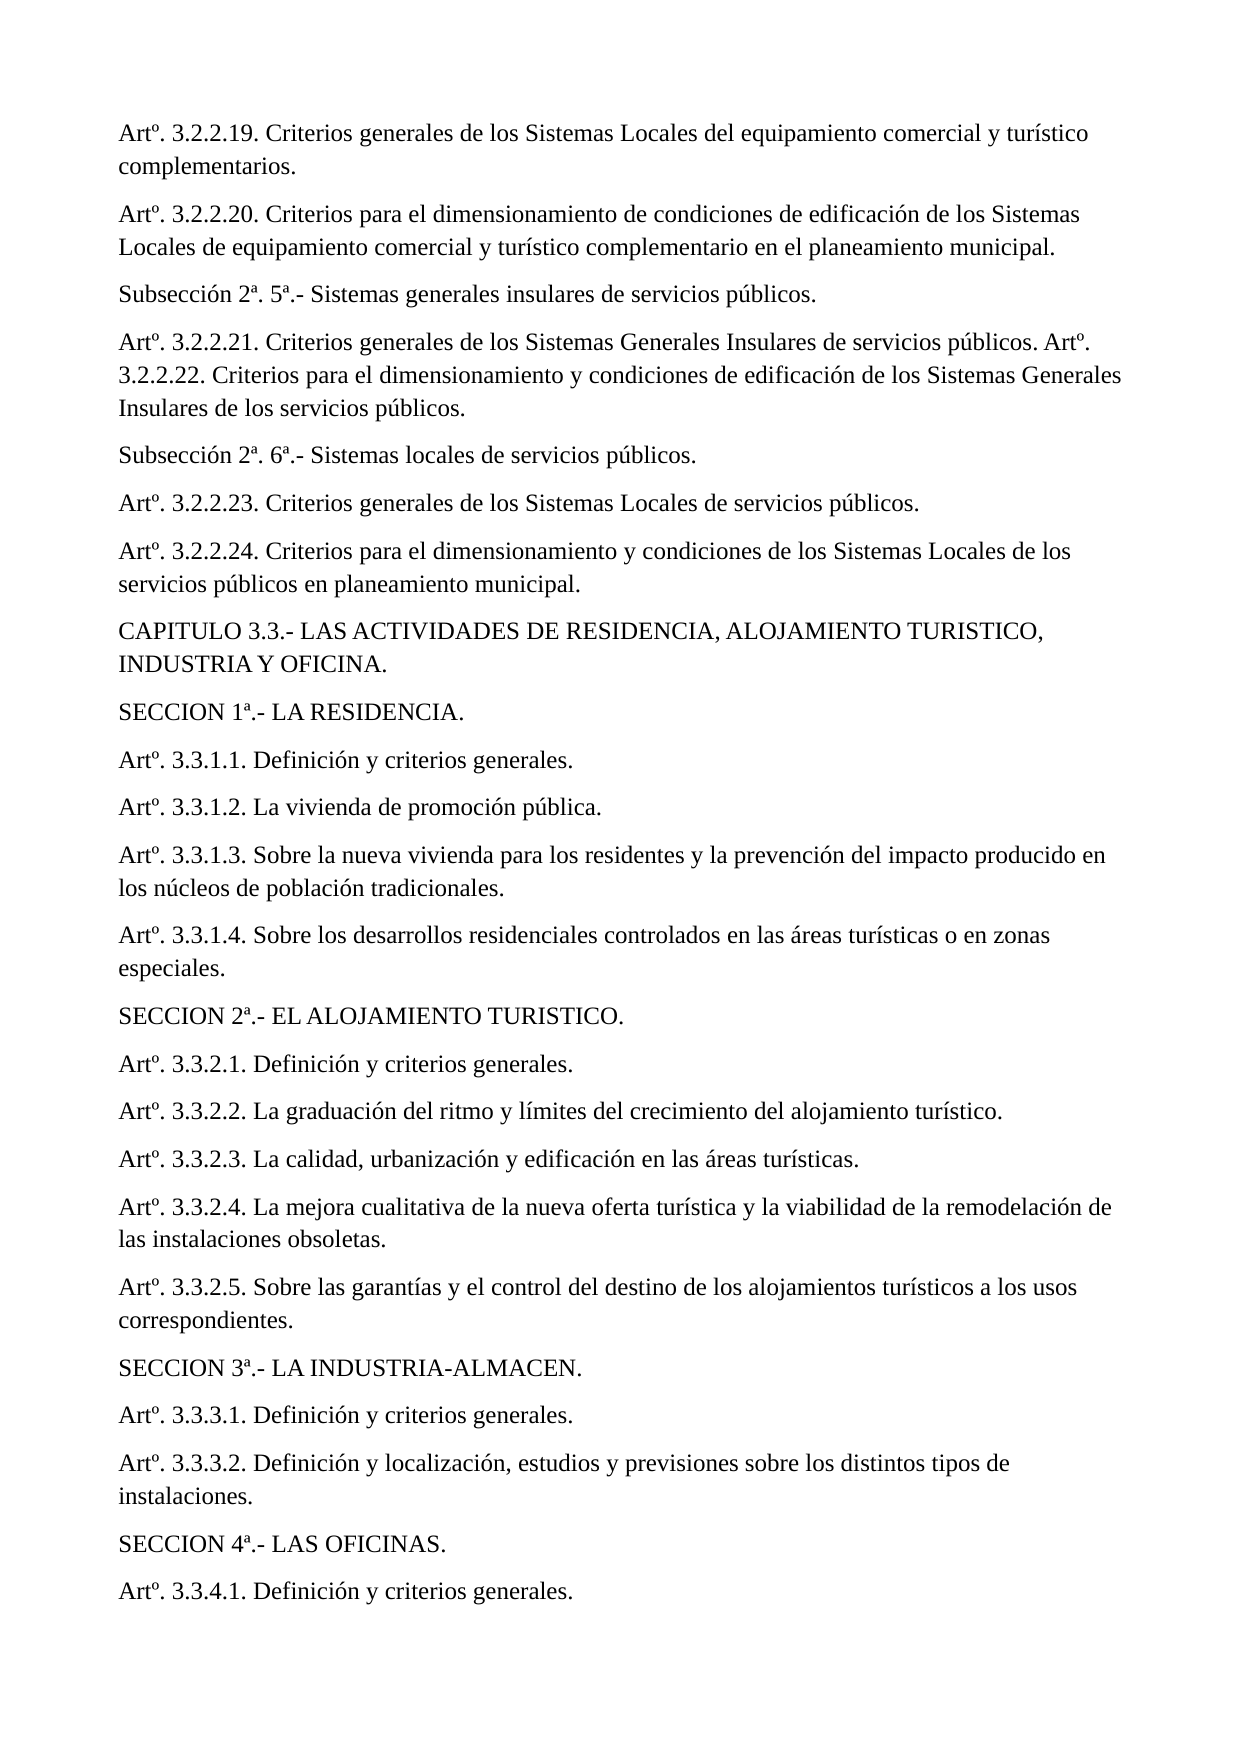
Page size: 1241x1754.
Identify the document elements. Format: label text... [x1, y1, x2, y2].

text SECCION 1ª.- LA RESIDENCIA. [118, 697, 1122, 726]
text Artº. 3.3.2.2. La graduación del ritmo y límites del crecimiento del alojamiento turístico. [118, 1096, 1122, 1125]
text SECCION 3ª.- LA INDUSTRIA-ALMACEN. [118, 1353, 1122, 1382]
text Artº. 3.3.1.3. Sobre la nueva vivienda para los residentes y la prevención del impacto producido en los núcleos de población tradicionales. [118, 840, 1122, 902]
text Artº. 3.3.2.1. Definición y criterios generales. [118, 1049, 1122, 1077]
text SECCION 4ª.- LAS OFICINAS. [118, 1529, 1122, 1557]
text Artº. 3.3.1.4. Sobre los desarrollos residenciales controlados en las áreas turísticas o en zonas especiales. [118, 921, 1122, 982]
text Artº. 3.3.2.3. La calidad, urbanización y edificación en las áreas turísticas. [118, 1144, 1122, 1173]
text Artº. 3.2.2.24. Criterios para el dimensionamiento y condiciones de los Sistemas Locales de los servicios públicos en planeamiento municipal. [118, 536, 1122, 598]
text Artº. 3.2.2.23. Criterios generales de los Sistemas Locales de servicios públicos. [118, 488, 1122, 517]
text Artº. 3.3.2.4. La mejora cualitativa de la nueva oferta turística y la viabilidad de la remodelación de las instalaciones obsoletas. [118, 1192, 1122, 1253]
text Artº. 3.3.3.1. Definición y criterios generales. [118, 1400, 1122, 1429]
text Subsección 2ª. 6ª.- Sistemas locales de servicios públicos. [118, 441, 1122, 469]
text Artº. 3.2.2.20. Criterios para el dimensionamiento de condiciones de edificación de los Sistemas Locales de equipamiento comercial y turístico complementario en el planeamiento municipal. [118, 199, 1122, 261]
text CAPITULO 3.3.- LAS ACTIVIDADES DE RESIDENCIA, ALOJAMIENTO TURISTICO, INDUSTRIA Y OFICINA. [118, 616, 1122, 678]
text Artº. 3.3.1.2. La vivienda de promoción pública. [118, 792, 1122, 821]
text Artº. 3.3.4.1. Definición y criterios generales. [118, 1576, 1122, 1605]
text Artº. 3.3.2.5. Sobre las garantías y el control del destino de los alojamientos turísticos a los usos correspondientes. [118, 1272, 1122, 1334]
text Artº. 3.3.1.1. Definición y criterios generales. [118, 745, 1122, 773]
text Artº. 3.2.2.19. Criterios generales de los Sistemas Locales del equipamiento comercial y turístico complementarios. [118, 118, 1122, 180]
text Subsección 2ª. 5ª.- Sistemas generales insulares de servicios públicos. [118, 279, 1122, 308]
text SECCION 2ª.- EL ALOJAMIENTO TURISTICO. [118, 1001, 1122, 1030]
text Artº. 3.2.2.21. Criterios generales de los Sistemas Generales Insulares de servicios públicos. Artº. 3.2.2.22. Criterios para el dimensionamiento y condiciones de edificación de los Sistemas Generales Insulares de los servicios públicos. [118, 327, 1122, 422]
text Artº. 3.3.3.2. Definición y localización, estudios y previsiones sobre los distintos tipos de instalaciones. [118, 1448, 1122, 1510]
